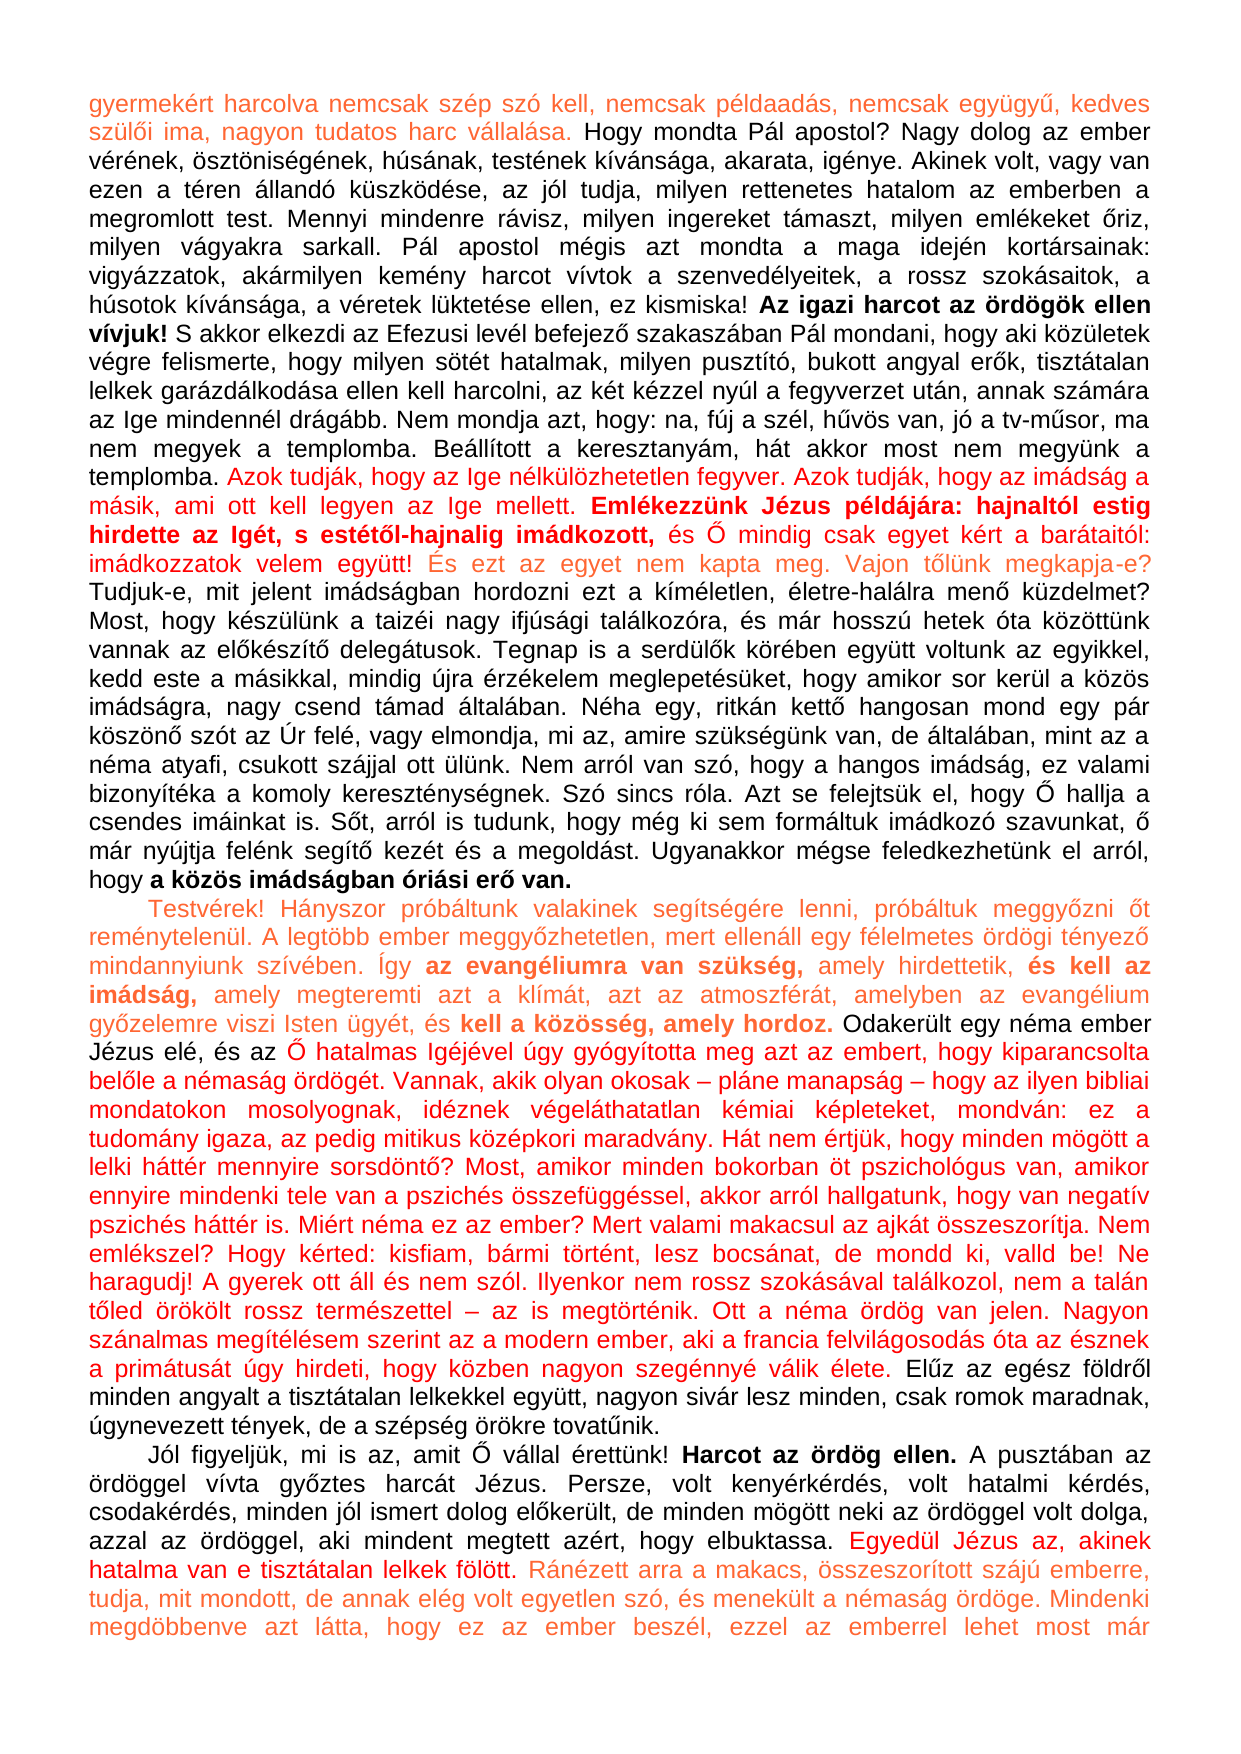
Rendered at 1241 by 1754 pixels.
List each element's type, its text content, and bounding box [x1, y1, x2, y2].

text Jól figyeljük, mi is az, amit Ő vállal érettünk! Harcot az ördög ellen. A pusztában az ördöggel vívta győztes harcát Jézus. Persze, volt kenyérkérdés, volt hatalmi kérdés, csodakérdés, minden jól ismert dolog előkerült, de minden mögött neki az ördöggel volt dolga, azzal az ördöggel, aki mindent megtett azért, hogy elbuktassa. Egyedül Jézus az, akinek hatalma van e tisztátalan lelkek fölött. Ránézett arra a makacs, összeszorított szájú emberre, tudja, mit mondott, de annak elég volt egyetlen szó, és menekült a némaság ördöge. Mindenki megdöbbenve azt látta, hogy ez az ember beszél, ezzel az emberrel lehet most már [88, 1440, 1152, 1641]
text gyermekért harcolva nemcsak szép szó kell, nemcsak példaadás, nemcsak együgyű, kedves szülői ima, nagyon tudatos harc vállalása. Hogy mondta Pál apostol? Nagy dolog az ember vérének, ösztöniségének, húsának, testének kívánsága, akarata, igénye. Akinek volt, vagy van ezen a téren állandó küszködése, az jól tudja, milyen rettenetes hatalom az emberben a megromlott test. Mennyi mindenre rávisz, milyen ingereket támaszt, milyen emlékeket őriz, milyen vágyakra sarkall. Pál apostol mégis azt mondta a maga idején kortársainak: vigyázzatok, akármilyen kemény harcot vívtok a szenvedélyeitek, a rossz szokásaitok, a húsotok kívánsága, a véretek lüktetése ellen, ez kismiska! Az igazi harcot az ördögök ellen vívjuk! S akkor elkezdi az Efezusi levél befejező szakaszában Pál mondani, hogy aki közületek végre felismerte, hogy milyen sötét hatalmak, milyen pusztító, bukott angyal erők, tisztátalan lelkek garázdálkodása ellen kell harcolni, az két kézzel nyúl a fegyverzet után, annak számára az Ige mindennél drágább. Nem mondja azt, hogy: na, fúj a szél, hűvös van, jó a tv-műsor, ma nem megyek a templomba. Beállított a keresztanyám, hát akkor most nem megyünk a templomba. Azok tudják, hogy az Ige nélkülözhetetlen fegyver. Azok tudják, hogy az imádság a másik, ami ott kell legyen az Ige mellett. Emlékezzünk Jézus példájára: hajnaltól estig hirdette az Igét, s estétől-hajnalig imádkozott, és Ő mindig csak egyet kért a barátaitól: imádkozzatok velem együtt! És ezt az egyet nem kapta meg. Vajon tőlünk megkapja‑e? Tudjuk‑e, mit jelent imádságban hordozni ezt a kíméletlen, életre-halálra menő küzdelmet? Most, hogy készülünk a taizéi nagy ifjúsági találkozóra, és már hosszú hetek óta közöttünk vannak az előkészítő delegátusok. Tegnap is a serdülők körében együtt voltunk az egyikkel, kedd este a másikkal, mindig újra érzékelem meglepetésüket, hogy amikor sor kerül a közös imádságra, nagy csend támad általában. Néha egy, ritkán kettő hangosan mond egy pár köszönő szót az Úr felé, vagy elmondja, mi az, amire szükségünk van, de általában, mint az a néma atyafi, csukott szájjal ott ülünk. Nem arról van szó, hogy a hangos imádság, ez valami bizonyítéka a komoly kereszténységnek. Szó sincs róla. Azt se felejtsük el, hogy Ő hallja a csendes imáinkat is. Sőt, arról is tudunk, hogy még ki sem formáltuk imádkozó szavunkat, ő már nyújtja felénk segítő kezét és a megoldást. Ugyanakkor mégse feledkezhetünk el arról, hogy a közös imádságban óriási erő van. [88, 88, 1152, 893]
text Testvérek! Hányszor próbáltunk valakinek segítségére lenni, próbáltuk meggyőzni őt reménytelenül. A legtöbb ember meggyőzhetetlen, mert ellenáll egy félelmetes ördögi tényező mindannyiunk szívében. Így az evangéliumra van szükség, amely hirdettetik, és kell az imádság, amely megteremti azt a klímát, azt az atmoszférát, amelyben az evangélium győzelemre viszi Isten ügyét, és kell a közösség, amely hordoz. Odakerült egy néma ember Jézus elé, és az Ő hatalmas Igéjével úgy gyógyította meg azt az embert, hogy kiparancsolta belőle a némaság ördögét. Vannak, akik olyan okosak – pláne manapság – hogy az ilyen bibliai mondatokon mosolyognak, idéznek végeláthatatlan kémiai képleteket, mondván: ez a tudomány igaza, az pedig mitikus középkori maradvány. Hát nem értjük, hogy minden mögött a lelki háttér mennyire sorsdöntő? Most, amikor minden bokorban öt pszichológus van, amikor ennyire mindenki tele van a pszichés összefüggéssel, akkor arról hallgatunk, hogy van negatív pszichés háttér is. Miért néma ez az ember? Mert valami makacsul az ajkát összeszorítja. Nem emlékszel? Hogy kérted: kisfiam, bármi történt, lesz bocsánat, de mondd ki, valld be! Ne haragudj! A gyerek ott áll és nem szól. Ilyenkor nem rossz szokásával találkozol, nem a talán tőled örökölt rossz természettel – az is megtörténik. Ott a néma ördög van jelen. Nagyon szánalmas megítélésem szerint az a modern ember, aki a francia felvilágosodás óta az észnek a primátusát úgy hirdeti, hogy közben nagyon szegénnyé válik élete. Elűz az egész földről minden angyalt a tisztátalan lelkekkel együtt, nagyon sivár lesz minden, csak romok maradnak, úgynevezett tények, de a szépség örökre tovatűnik. [88, 893, 1152, 1440]
